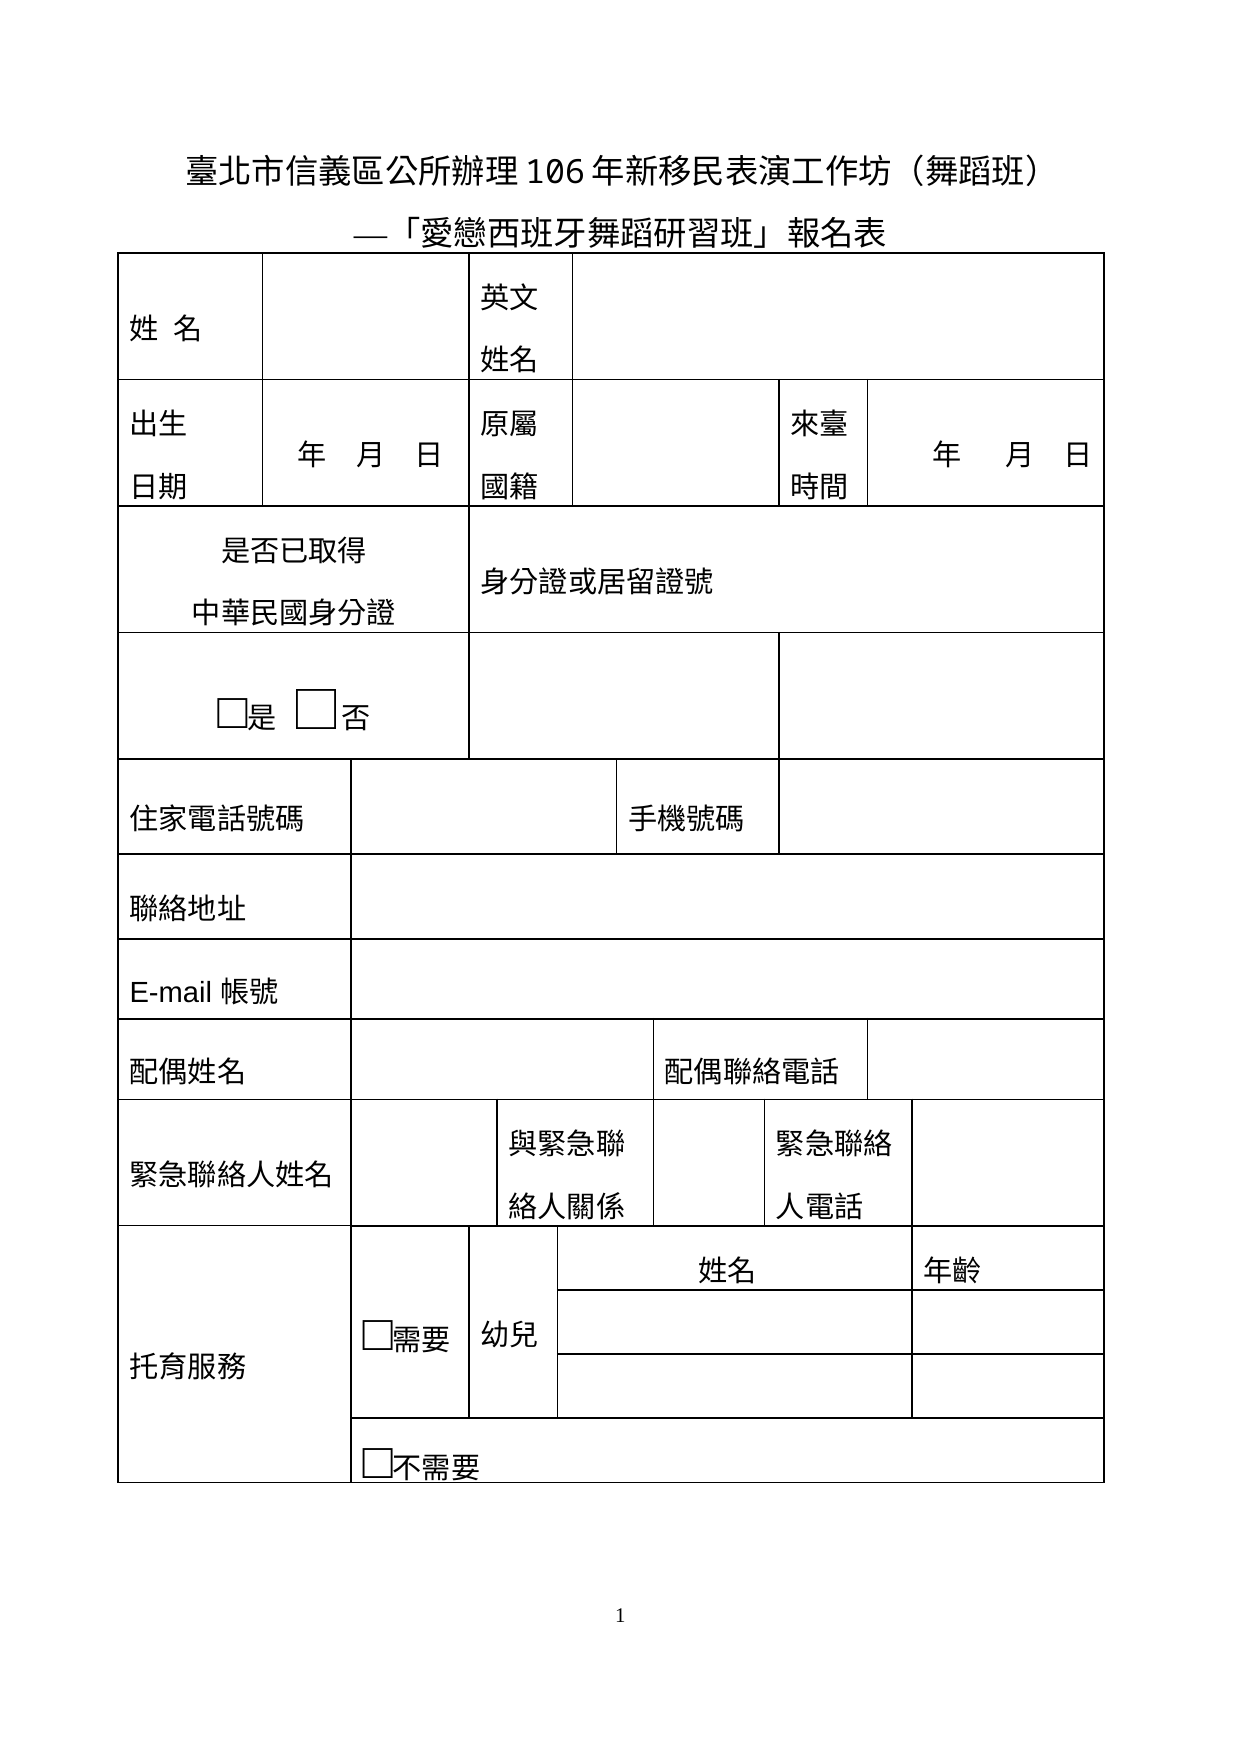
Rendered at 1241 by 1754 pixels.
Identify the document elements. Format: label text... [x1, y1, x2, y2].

table_cell 與緊急聯絡人關係 [498, 1100, 653, 1225]
table_cell 來臺 時間 [780, 380, 867, 505]
table_cell 手機號碼 [617, 760, 778, 853]
table_cell [558, 1355, 911, 1417]
table_cell 出生 日期 [119, 380, 262, 505]
table_cell 配偶聯絡電話 [654, 1020, 867, 1098]
table_cell 住家電話號碼 [119, 760, 350, 853]
table_cell 是否已取得 中華民國身分證 [119, 507, 468, 632]
table_cell 年 月 日 [263, 380, 468, 505]
table_cell 緊急聯絡人電話 [765, 1100, 911, 1225]
table_header 英文姓名 [470, 254, 572, 379]
table_cell 緊急聯絡人姓名 [119, 1100, 350, 1225]
table_cell 聯絡地址 [119, 855, 350, 938]
table_cell 原屬 國籍 [470, 380, 572, 505]
table_cell 姓名 [558, 1227, 911, 1289]
table_cell [868, 1020, 1103, 1098]
table_cell [352, 1020, 653, 1098]
table_cell [913, 1291, 1103, 1353]
table_cell [352, 855, 1103, 938]
table_cell 年齡 [913, 1227, 1103, 1289]
table_cell [470, 633, 778, 758]
table_cell 年 月 日 [868, 380, 1103, 505]
table_cell [780, 633, 1103, 758]
table_cell [352, 1100, 496, 1225]
table_cell 身分證或居留證號 [470, 507, 1103, 632]
text —「愛戀西班牙舞蹈研習班」報名表 [118, 189, 1122, 252]
table_cell E-mail 帳號 [119, 940, 350, 1018]
table_cell 幼兒 [470, 1227, 557, 1417]
table_cell [352, 760, 616, 853]
table_cell [558, 1291, 911, 1353]
table_cell 托育服務 [119, 1226, 350, 1481]
text 臺北市信義區公所辦理106年新移民表演工作坊（舞蹈班） [121, 127, 1122, 189]
table_header 姓 名 [119, 254, 262, 379]
table_cell [654, 1100, 764, 1225]
table_cell [913, 1100, 1103, 1225]
table_cell [780, 760, 1103, 853]
table_header [263, 254, 468, 379]
table_header [573, 254, 1103, 379]
table_cell 配偶姓名 [119, 1020, 350, 1098]
table_cell [352, 940, 1103, 1018]
table_cell □不需要 [352, 1419, 1103, 1481]
table_cell [573, 380, 778, 505]
table_cell □是 □否 [119, 633, 468, 758]
table_cell [913, 1355, 1103, 1417]
table_cell □需要 [352, 1227, 468, 1417]
